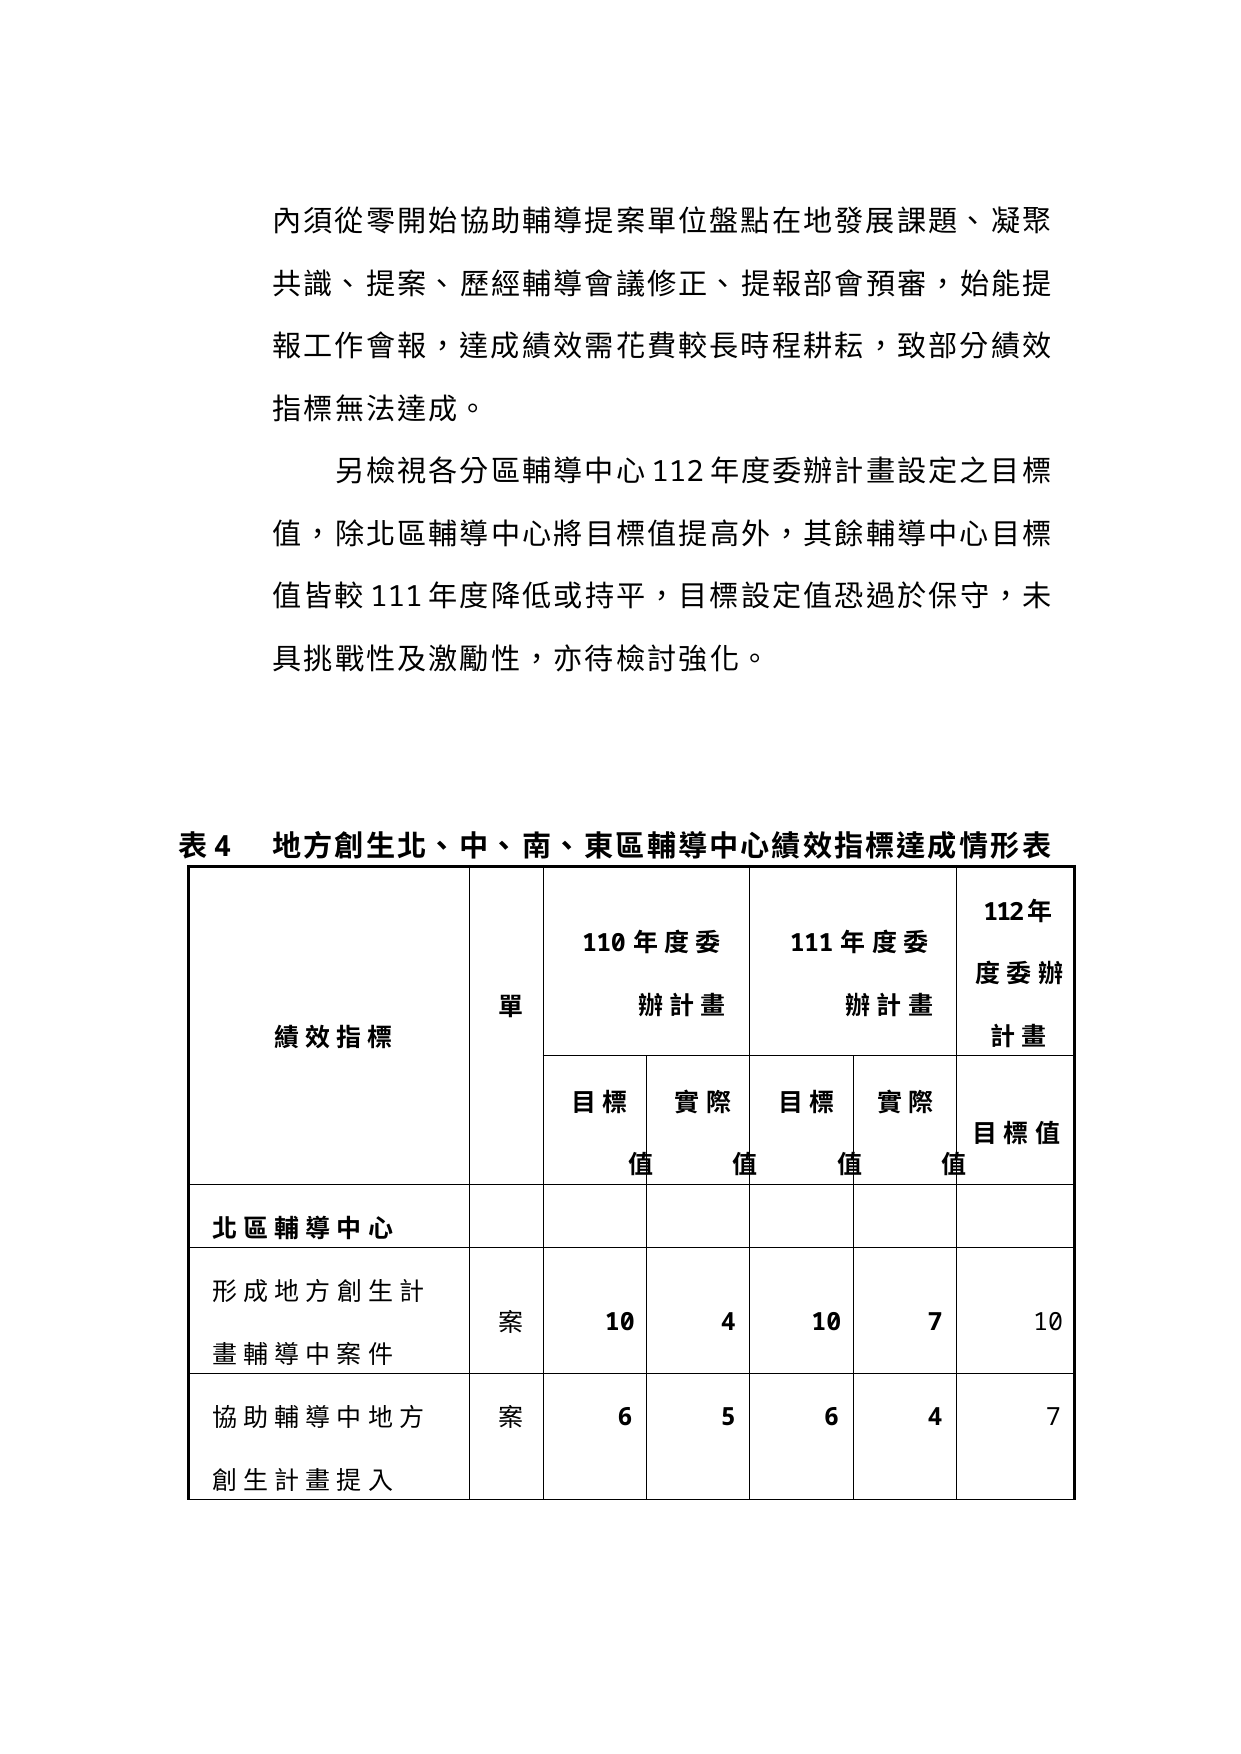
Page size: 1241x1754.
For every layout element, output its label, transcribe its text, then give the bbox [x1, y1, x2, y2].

table_header 110年度委辦計畫 [544, 868, 749, 1055]
table_cell 實際值 [854, 1056, 956, 1183]
table_cell 目標值 [957, 1056, 1073, 1183]
table_cell 7 [957, 1374, 1073, 1499]
table_cell 協助輔導中地方創生計畫提入 [190, 1374, 469, 1499]
table_cell 10 [544, 1248, 646, 1373]
table_cell [647, 1185, 749, 1247]
table_cell 實際值 [647, 1056, 749, 1183]
table_cell [854, 1185, 956, 1247]
table_cell 案 [470, 1248, 543, 1373]
table_cell 目標值 [750, 1056, 853, 1183]
table_cell 形成地方創生計畫輔導中案件 [190, 1248, 469, 1373]
table_cell 7 [854, 1248, 956, 1373]
text 另檢視各分區輔導中心112年度委辦計畫設定之目標值，除北區輔導中心將目標值提高外，其餘輔導中心目標值皆較111年度降低或持平，目標設定值恐過於保守，未具挑戰性及激勵性，亦待檢討強化。 [266, 427, 1063, 677]
table_cell 北區輔導中心 [190, 1185, 469, 1247]
table_cell 5 [647, 1374, 749, 1499]
table_header 111年度委辦計畫 [750, 868, 956, 1055]
table_cell [470, 1185, 543, 1247]
table_cell 4 [854, 1374, 956, 1499]
table_cell 6 [750, 1374, 853, 1499]
table_cell 10 [957, 1248, 1073, 1373]
text 表4 地方創生北、中、南、東區輔導中心績效指標達成情形表 [177, 802, 1063, 865]
table_cell [957, 1185, 1073, 1247]
table_header 績效指標 [190, 868, 469, 1183]
text 惟檢視110及111年度委託辦理計畫地方創生北、中、南、東區輔導中心績效指標達成情形(詳表4)，除中區輔導中心各項指標皆達目標值外，北區輔導中心110及111年度之委辦計畫計5項衡量指標共10項執行成果，皆未達目標值；南區輔導中心110及111年度計有10項執行成果，其中5項未達目標值，未達成比率50%；東區輔導中心110及111年度計有7項執行成果，其中5項未達目標值，未達成比率71.43%。據國發會說明，績效指標之訂定係作為輔導中心年度執行輔導案件之努力目標，非屬委辦計畫履約檢核項目，有關北區、南區及東區輔導中心於110、111年委託辦理計畫期間未達目標值之原因，係因地方創生計畫採由下而上的推動機制，輔導中心委辦期間內須從零開始協助輔導提案單位盤點在地發展課題、凝聚共識、提案、歷經輔導會議修正、提報部會預審，始能提報工作會報，達成績效需花費較長時程耕耘，致部分績效指標無法達成。 [266, 177, 1063, 427]
table_header 112年度委辦計畫 [957, 868, 1073, 1055]
table_cell [544, 1185, 646, 1247]
table_header 單位 [470, 868, 543, 1183]
table_cell 4 [647, 1248, 749, 1373]
table_cell 6 [544, 1374, 646, 1499]
table_cell 10 [750, 1248, 853, 1373]
table_cell 目標值 [544, 1056, 646, 1183]
table_cell 案 [470, 1374, 543, 1499]
table_cell [750, 1185, 853, 1247]
